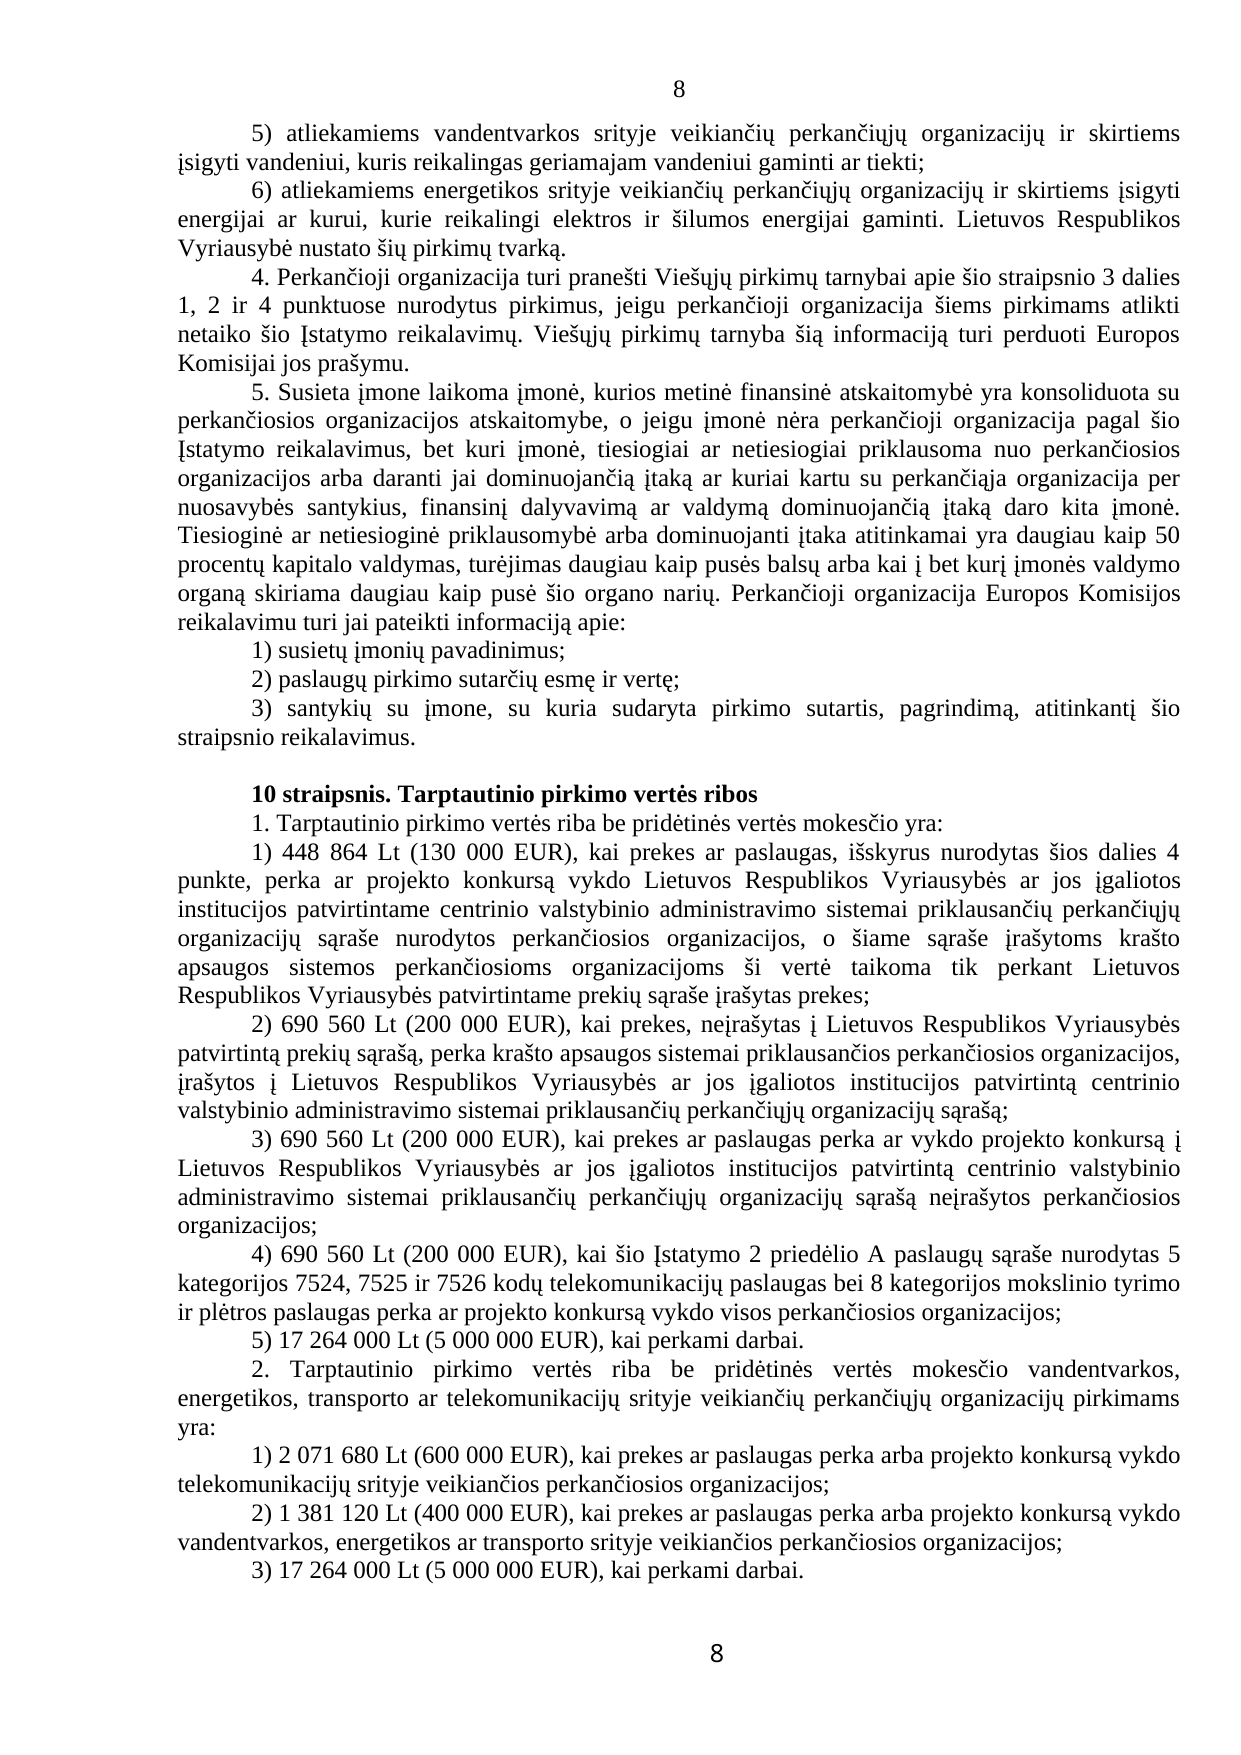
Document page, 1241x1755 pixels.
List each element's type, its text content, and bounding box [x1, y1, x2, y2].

text 4. Perkančioji organizacija turi pranešti Viešųjų pirkimų tarnybai apie šio straipsnio 3 dalies 1, 2 ir 4 punktuose nurodytus pirkimus, jeigu perkančioji organizacija šiems pirkimams atlikti netaiko šio Įstatymo reikalavimų. Viešųjų pirkimų tarnyba šią informaciją turi perduoti Europos Komisijai jos prašymu. [177, 262, 1181, 377]
text 5) atliekamiems vandentvarkos srityje veikiančių perkančiųjų organizacijų ir skirtiems įsigyti vandeniui, kuris reikalingas geriamajam vandeniui gaminti ar tiekti; [177, 118, 1181, 176]
text 3) 17 264 000 Lt (5 000 000 EUR), kai perkami darbai. [177, 1556, 1181, 1584]
text 3) 690 560 Lt (200 000 EUR), kai prekes ar paslaugas perka ar vykdo projekto konkursą į Lietuvos Respublikos Vyriausybės ar jos įgaliotos institucijos patvirtintą centrinio valstybinio administravimo sistemai priklausančių perkančiųjų organizacijų sąrašą neįrašytos perkančiosios organizacijos; [177, 1124, 1181, 1239]
text 2) paslaugų pirkimo sutarčių esmę ir vertę; [177, 664, 1181, 693]
text 1) 2 071 680 Lt (600 000 EUR), kai prekes ar paslaugas perka arba projekto konkursą vykdo telekomunikacijų srityje veikiančios perkančiosios organizacijos; [177, 1441, 1181, 1498]
text 4) 690 560 Lt (200 000 EUR), kai šio Įstatymo 2 priedėlio A paslaugų sąraše nurodytas 5 kategorijos 7524, 7525 ir 7526 kodų telekomunikacijų paslaugas bei 8 kategorijos mokslinio tyrimo ir plėtros paslaugas perka ar projekto konkursą vykdo visos perkančiosios organizacijos; [177, 1239, 1181, 1326]
text 10 straipsnis. Tarptautinio pirkimo vertės ribos [177, 779, 1181, 808]
text 2) 690 560 Lt (200 000 EUR), kai prekes, neįrašytas į Lietuvos Respublikos Vyriausybės patvirtintą prekių sąrašą, perka krašto apsaugos sistemai priklausančios perkančiosios organizacijos, įrašytos į Lietuvos Respublikos Vyriausybės ar jos įgaliotos institucijos patvirtintą centrinio valstybinio administravimo sistemai priklausančių perkančiųjų organizacijų sąrašą; [177, 1009, 1181, 1124]
text 1. Tarptautinio pirkimo vertės riba be pridėtinės vertės mokesčio yra: [177, 808, 1181, 837]
text 6) atliekamiems energetikos srityje veikiančių perkančiųjų organizacijų ir skirtiems įsigyti energijai ar kurui, kurie reikalingi elektros ir šilumos energijai gaminti. Lietuvos Respublikos Vyriausybė nustato šių pirkimų tvarką. [177, 176, 1181, 262]
text 3) santykių su įmone, su kuria sudaryta pirkimo sutartis, pagrindimą, atitinkantį šio straipsnio reikalavimus. [177, 693, 1181, 751]
text 5. Susieta įmone laikoma įmonė, kurios metinė finansinė atskaitomybė yra konsoliduota su perkančiosios organizacijos atskaitomybe, o jeigu įmonė nėra perkančioji organizacija pagal šio Įstatymo reikalavimus, bet kuri įmonė, tiesiogiai ar netiesiogiai priklausoma nuo perkančiosios organizacijos arba daranti jai dominuojančią įtaką ar kuriai kartu su perkančiąja organizacija per nuosavybės santykius, finansinį dalyvavimą ar valdymą dominuojančią įtaką daro kita įmonė. Tiesioginė ar netiesioginė priklausomybė arba dominuojanti įtaka atitinkamai yra daugiau kaip 50 procentų kapitalo valdymas, turėjimas daugiau kaip pusės balsų arba kai į bet kurį įmonės valdymo organą skiriama daugiau kaip pusė šio organo narių. Perkančioji organizacija Europos Komisijos reikalavimu turi jai pateikti informaciją apie: [177, 377, 1181, 636]
text 1) 448 864 Lt (130 000 EUR), kai prekes ar paslaugas, išskyrus nurodytas šios dalies 4 punkte, perka ar projekto konkursą vykdo Lietuvos Respublikos Vyriausybės ar jos įgaliotos institucijos patvirtintame centrinio valstybinio administravimo sistemai priklausančių perkančiųjų organizacijų sąraše nurodytos perkančiosios organizacijos, o šiame sąraše įrašytoms krašto apsaugos sistemos perkančiosioms organizacijoms ši vertė taikoma tik perkant Lietuvos Respublikos Vyriausybės patvirtintame prekių sąraše įrašytas prekes; [177, 837, 1181, 1009]
text 1) susietų įmonių pavadinimus; [177, 636, 1181, 664]
text 5) 17 264 000 Lt (5 000 000 EUR), kai perkami darbai. [177, 1326, 1181, 1354]
text 2. Tarptautinio pirkimo vertės riba be pridėtinės vertės mokesčio vandentvarkos, energetikos, transporto ar telekomunikacijų srityje veikiančių perkančiųjų organizacijų pirkimams yra: [177, 1354, 1181, 1441]
text 2) 1 381 120 Lt (400 000 EUR), kai prekes ar paslaugas perka arba projekto konkursą vykdo vandentvarkos, energetikos ar transporto srityje veikiančios perkančiosios organizacijos; [177, 1498, 1181, 1556]
